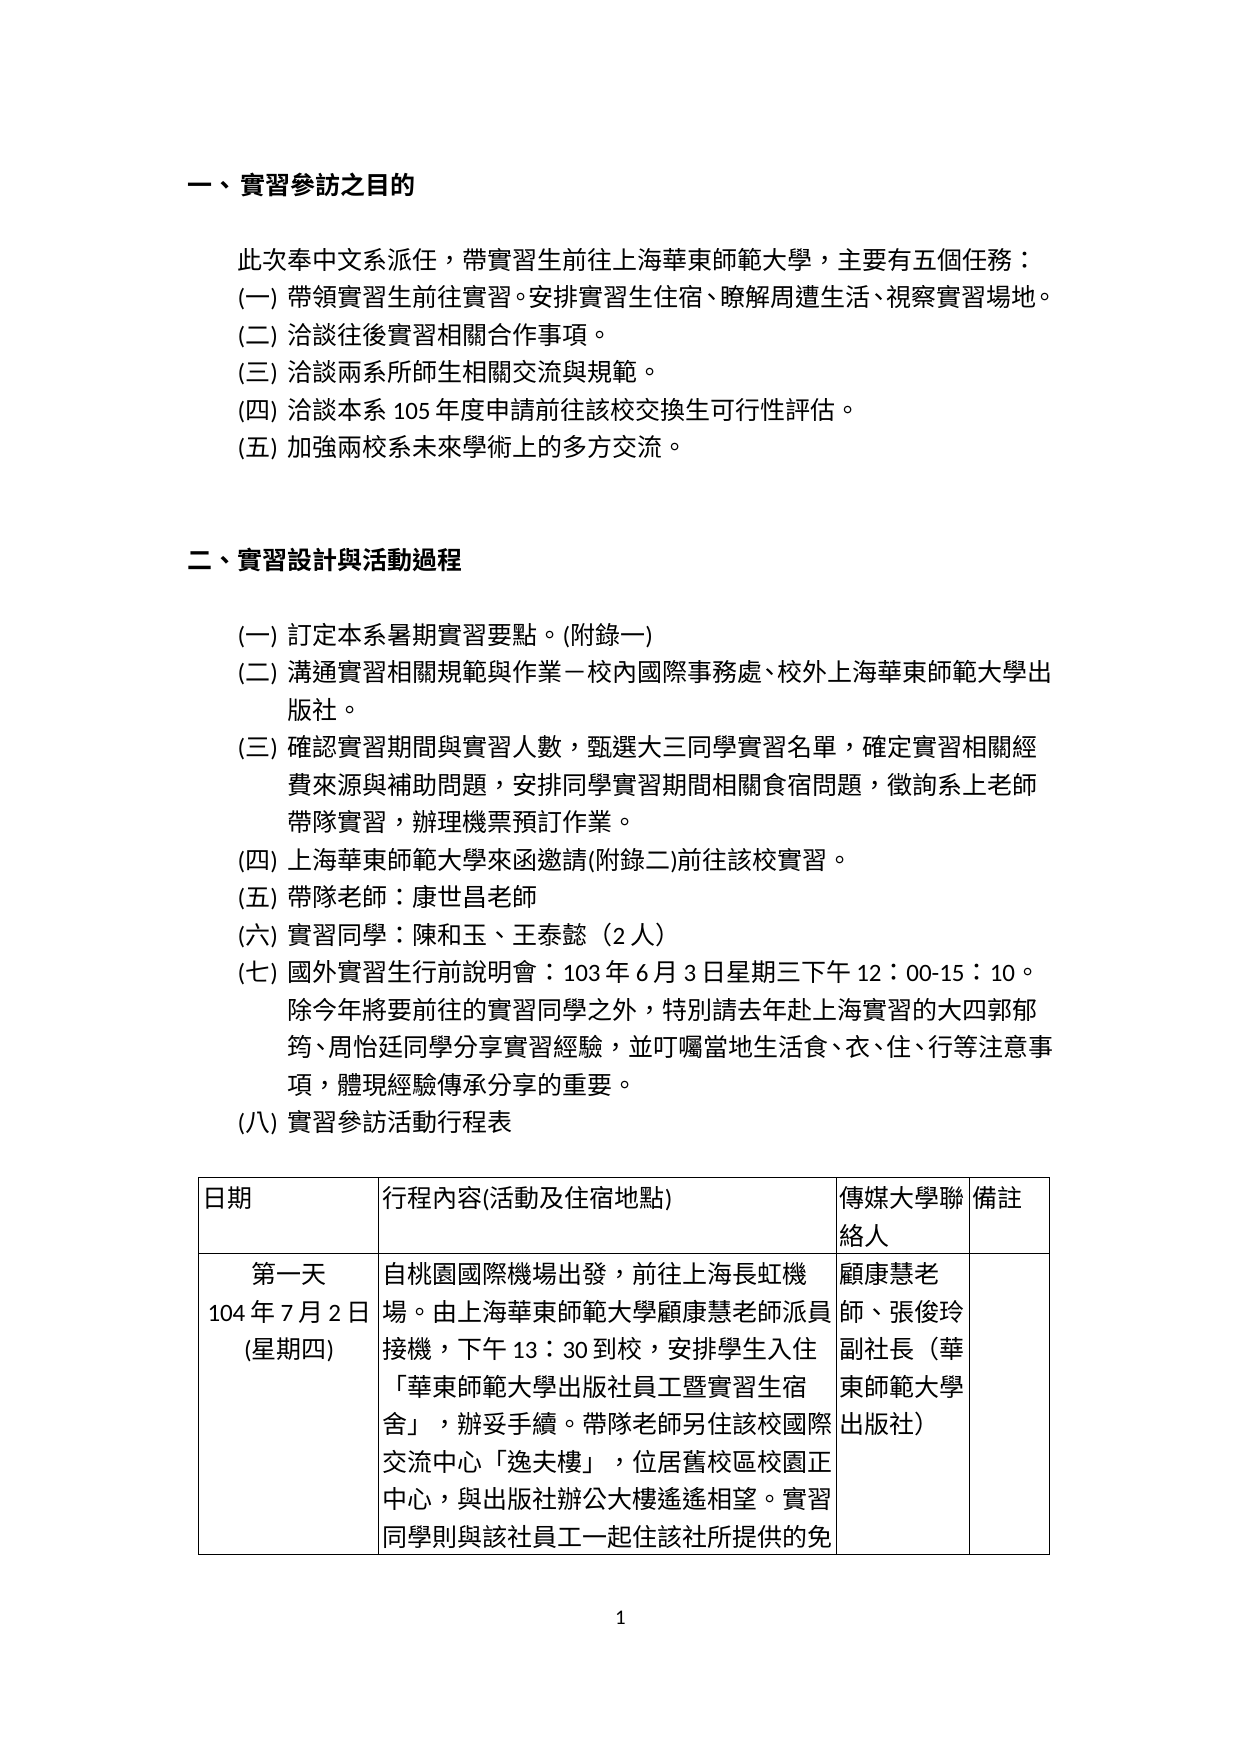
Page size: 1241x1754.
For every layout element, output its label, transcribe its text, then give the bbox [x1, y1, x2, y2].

list 洽談兩系所師生相關交流與規範。 [237, 352, 1053, 389]
list 溝通實習相關規範與作業－校內國際事務處、校外上海華東師範大學出版社。 [237, 652, 1053, 727]
table_header 日期 [199, 1178, 378, 1253]
table_cell 自桃園國際機場出發，前往上海長虹機場。由上海華東師範大學顧康慧老師派員接機，下午13：30到校，安排學生入住「華東師範大學出版社員工暨實習生宿舍」，辦妥手續。帶隊老師另住該校國際交流中心「逸夫樓」，位居舊校區校園正中心，與出版社辦公大樓遙遙相望。實習同學則與該社員工一起住該社所提供的免 [379, 1254, 836, 1554]
list 加強兩校系未來學術上的多方交流。 [237, 427, 1053, 464]
list 實習參訪活動行程表 [237, 1102, 1053, 1139]
text 此次奉中文系派任，帶實習生前往上海華東師範大學，主要有五個任務： [187, 239, 1053, 277]
list 實習參訪之目的 [187, 164, 1053, 202]
table_cell 顧康慧老師、張俊玲副社長（華東師範大學出版社） [837, 1254, 969, 1554]
list 訂定本系暑期實習要點。(附錄一) [237, 614, 1053, 652]
list 國外實習生行前說明會：103年6月3日星期三下午12：00-15：10。除今年將要前往的實習同學之外，特別請去年赴上海實習的大四郭郁筠、周怡廷同學分享實習經驗，並叮囑當地生活食、衣、住、行等注意事項，體現經驗傳承分享的重要。 [237, 952, 1053, 1102]
table_header 行程內容(活動及住宿地點) [379, 1178, 836, 1253]
table_cell [970, 1254, 1049, 1554]
text 二、實習設計與活動過程 [187, 539, 1053, 577]
list 帶隊老師：康世昌老師 [237, 877, 1053, 914]
list 確認實習期間與實習人數，甄選大三同學實習名單，確定實習相關經費來源與補助問題，安排同學實習期間相關食宿問題，徵詢系上老師帶隊實習，辦理機票預訂作業。 [237, 727, 1053, 839]
list 帶領實習生前往實習。安排實習生住宿、瞭解周遭生活、視察實習場地。 [237, 277, 1053, 314]
list 上海華東師範大學來函邀請(附錄二)前往該校實習。 [237, 839, 1053, 877]
list 洽談往後實習相關合作事項。 [237, 314, 1053, 352]
list 實習同學：陳和玉、王泰懿（2人） [237, 914, 1053, 952]
table_cell 第一天 104年7月2日 (星期四) [199, 1254, 378, 1554]
table_header 備註 [970, 1178, 1049, 1253]
list 洽談本系105年度申請前往該校交換生可行性評估。 [237, 389, 1053, 427]
table_header 傳媒大學聯絡人 [837, 1178, 969, 1253]
